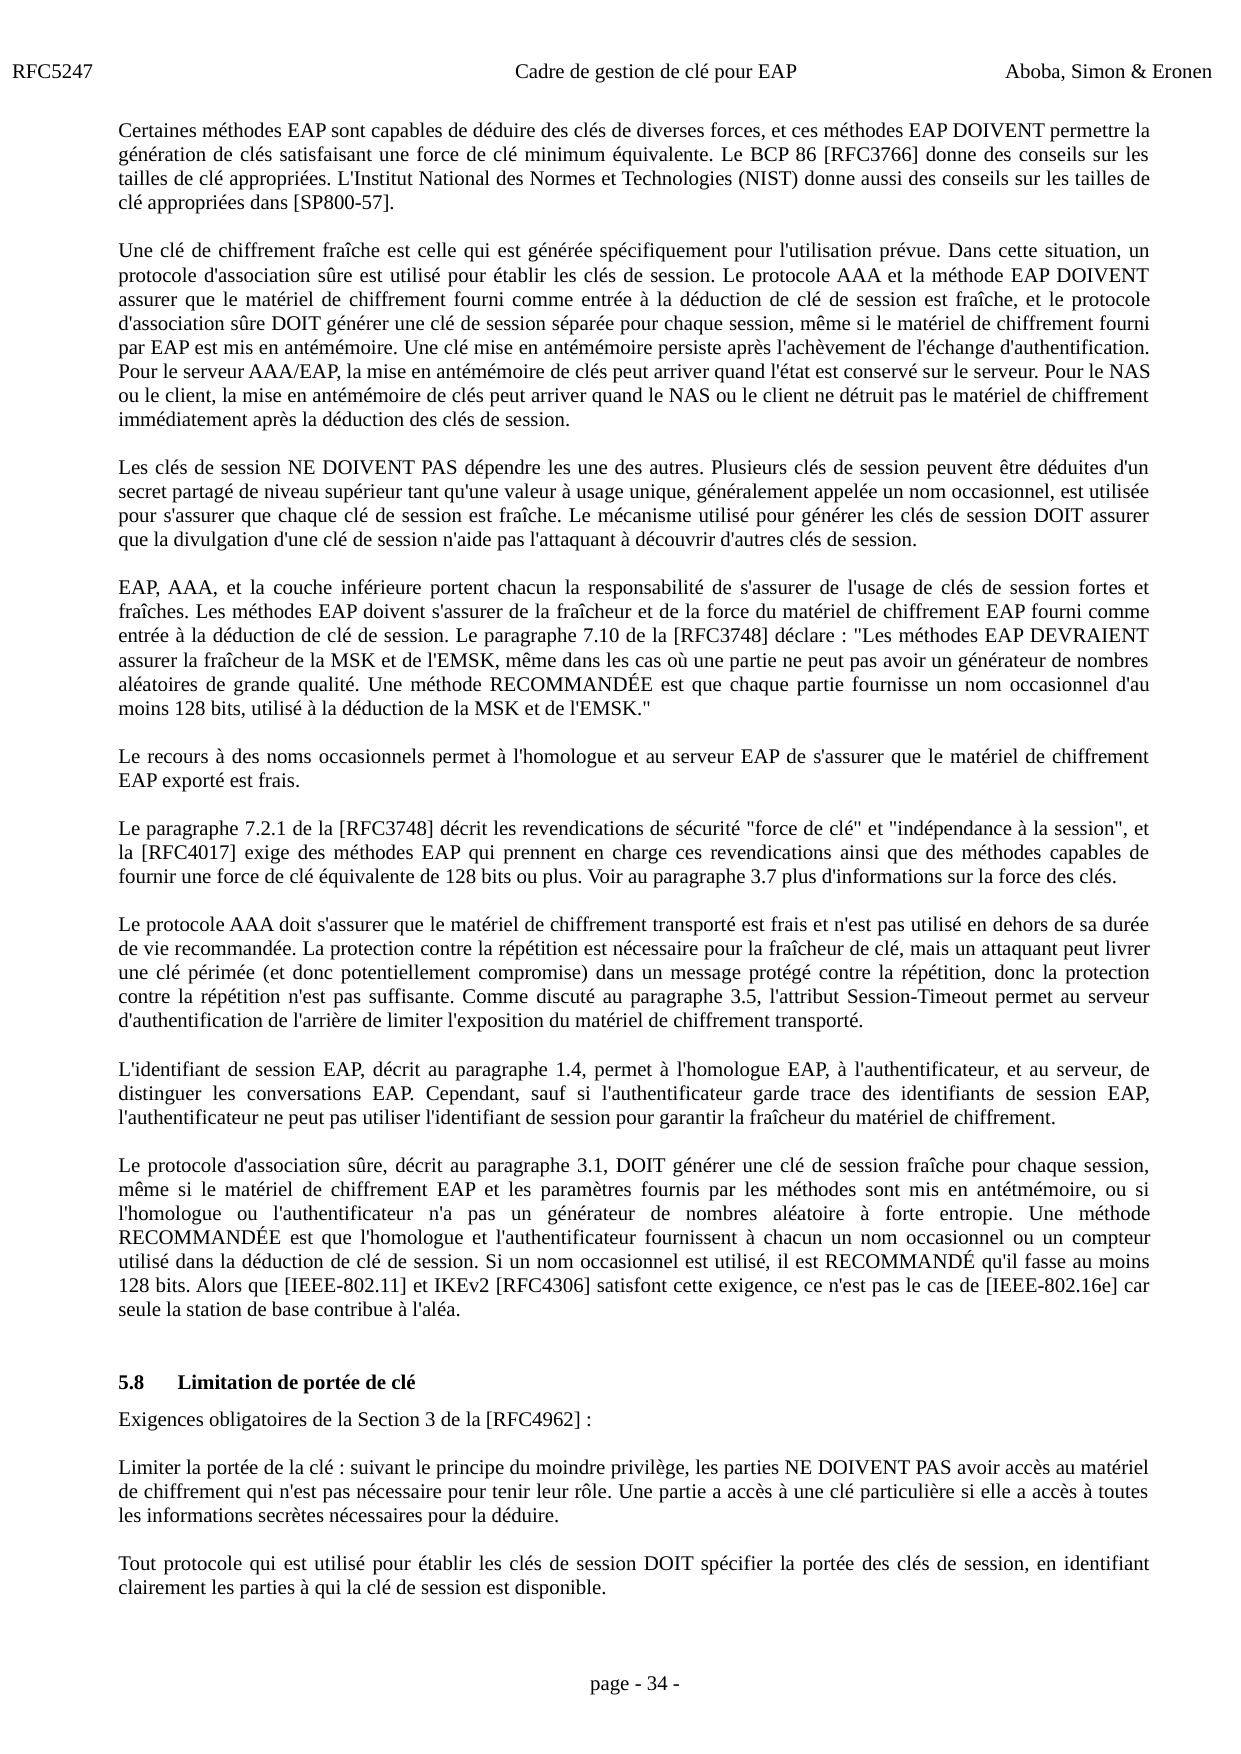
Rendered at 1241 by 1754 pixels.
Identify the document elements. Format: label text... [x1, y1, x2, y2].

text L'identifiant de session EAP, décrit au paragraphe 1.4, permet à l'homologue EAP, à l'authentificateur, et au serveur, de distinguer les conversations EAP. Cependant, sauf si l'authentificateur garde trace des identifiants de session EAP, l'authentificateur ne peut pas utiliser l'identifiant de session pour garantir la fraîcheur du matériel de chiffrement. [118, 1057, 1152, 1129]
text Exigences obligatoires de la Section 3 de la [RFC4962] : [118, 1407, 1152, 1431]
text Le paragraphe 7.2.1 de la [RFC3748] décrit les revendications de sécurité "force de clé" et "indépendance à la session", et la [RFC4017] exige des méthodes EAP qui prennent en charge ces revendications ainsi que des méthodes capables de fournir une force de clé équivalente de 128 bits ou plus. Voir au paragraphe 3.7 plus d'informations sur la force des clés. [118, 816, 1152, 888]
text Limiter la portée de la clé : suivant le principe du moindre privilège, les parties NE DOIVENT PAS avoir accès au matériel de chiffrement qui n'est pas nécessaire pour tenir leur rôle. Une partie a accès à une clé particulière si elle a accès à toutes les informations secrètes nécessaires pour la déduire. [118, 1455, 1152, 1527]
text Le protocole AAA doit s'assurer que le matériel de chiffrement transporté est frais et n'est pas utilisé en dehors de sa durée de vie recommandée. La protection contre la répétition est nécessaire pour la fraîcheur de clé, mais un attaquant peut livrer une clé périmée (et donc potentiellement compromise) dans un message protégé contre la répétition, donc la protection contre la répétition n'est pas suffisante. Comme discuté au paragraphe 3.5, l'attribut Session-Timeout permet au serveur d'authentification de l'arrière de limiter l'exposition du matériel de chiffrement transporté. [118, 912, 1152, 1032]
text Une clé de chiffrement fraîche est celle qui est générée spécifiquement pour l'utilisation prévue. Dans cette situation, un protocole d'association sûre est utilisé pour établir les clés de session. Le protocole AAA et la méthode EAP DOIVENT assurer que le matériel de chiffrement fourni comme entrée à la déduction de clé de session est fraîche, et le protocole d'association sûre DOIT générer une clé de session séparée pour chaque session, même si le matériel de chiffrement fourni par EAP est mis en antémémoire. Une clé mise en antémémoire persiste après l'achèvement de l'échange d'authentification. Pour le serveur AAA/EAP, la mise en antémémoire de clés peut arriver quand l'état est conservé sur le serveur. Pour le NAS ou le client, la mise en antémémoire de clés peut arriver quand le NAS ou le client ne détruit pas le matériel de chiffrement immédiatement après la déduction des clés de session. [118, 238, 1152, 431]
text Le protocole d'association sûre, décrit au paragraphe 3.1, DOIT générer une clé de session fraîche pour chaque session, même si le matériel de chiffrement EAP et les paramètres fournis par les méthodes sont mis en antétmémoire, ou si l'homologue ou l'authentificateur n'a pas un générateur de nombres aléatoire à forte entropie. Une méthode RECOMMANDÉE est que l'homologue et l'authentificateur fournissent à chacun un nom occasionnel ou un compteur utilisé dans la déduction de clé de session. Si un nom occasionnel est utilisé, il est RECOMMANDÉ qu'il fasse au moins 128 bits. Alors que [IEEE-802.11] et IKEv2 [RFC4306] satisfont cette exigence, ce n'est pas le cas de [IEEE-802.16e] car seule la station de base contribue à l'aléa. [118, 1153, 1152, 1321]
text EAP, AAA, et la couche inférieure portent chacun la responsabilité de s'assurer de l'usage de clés de session fortes et fraîches. Les méthodes EAP doivent s'assurer de la fraîcheur et de la force du matériel de chiffrement EAP fourni comme entrée à la déduction de clé de session. Le paragraphe 7.10 de la [RFC3748] déclare : "Les méthodes EAP DEVRAIENT assurer la fraîcheur de la MSK et de l'EMSK, même dans les cas où une partie ne peut pas avoir un générateur de nombres aléatoires de grande qualité. Une méthode RECOMMANDÉE est que chaque partie fournisse un nom occasionnel d'au moins 128 bits, utilisé à la déduction de la MSK et de l'EMSK." [118, 575, 1152, 720]
text Certaines méthodes EAP sont capables de déduire des clés de diverses forces, et ces méthodes EAP DOIVENT permettre la génération de clés satisfaisant une force de clé minimum équivalente. Le BCP 86 [RFC3766] donne des conseils sur les tailles de clé appropriées. L'Institut National des Normes et Technologies (NIST) donne aussi des conseils sur les tailles de clé appropriées dans [SP800-57]. [118, 118, 1152, 214]
text Les clés de session NE DOIVENT PAS dépendre les une des autres. Plusieurs clés de session peuvent être déduites d'un secret partagé de niveau supérieur tant qu'une valeur à usage unique, généralement appelée un nom occasionnel, est utilisée pour s'assurer que chaque clé de session est fraîche. Le mécanisme utilisé pour générer les clés de session DOIT assurer que la divulgation d'une clé de session n'aide pas l'attaquant à découvrir d'autres clés de session. [118, 455, 1152, 551]
text Tout protocole qui est utilisé pour établir les clés de session DOIT spécifier la portée des clés de session, en identifiant clairement les parties à qui la clé de session est disponible. [118, 1551, 1152, 1599]
text Le recours à des noms occasionnels permet à l'homologue et au serveur EAP de s'assurer que le matériel de chiffrement EAP exporté est frais. [118, 744, 1152, 792]
subtitle 5.8 Limitation de portée de clé [118, 1370, 1152, 1394]
